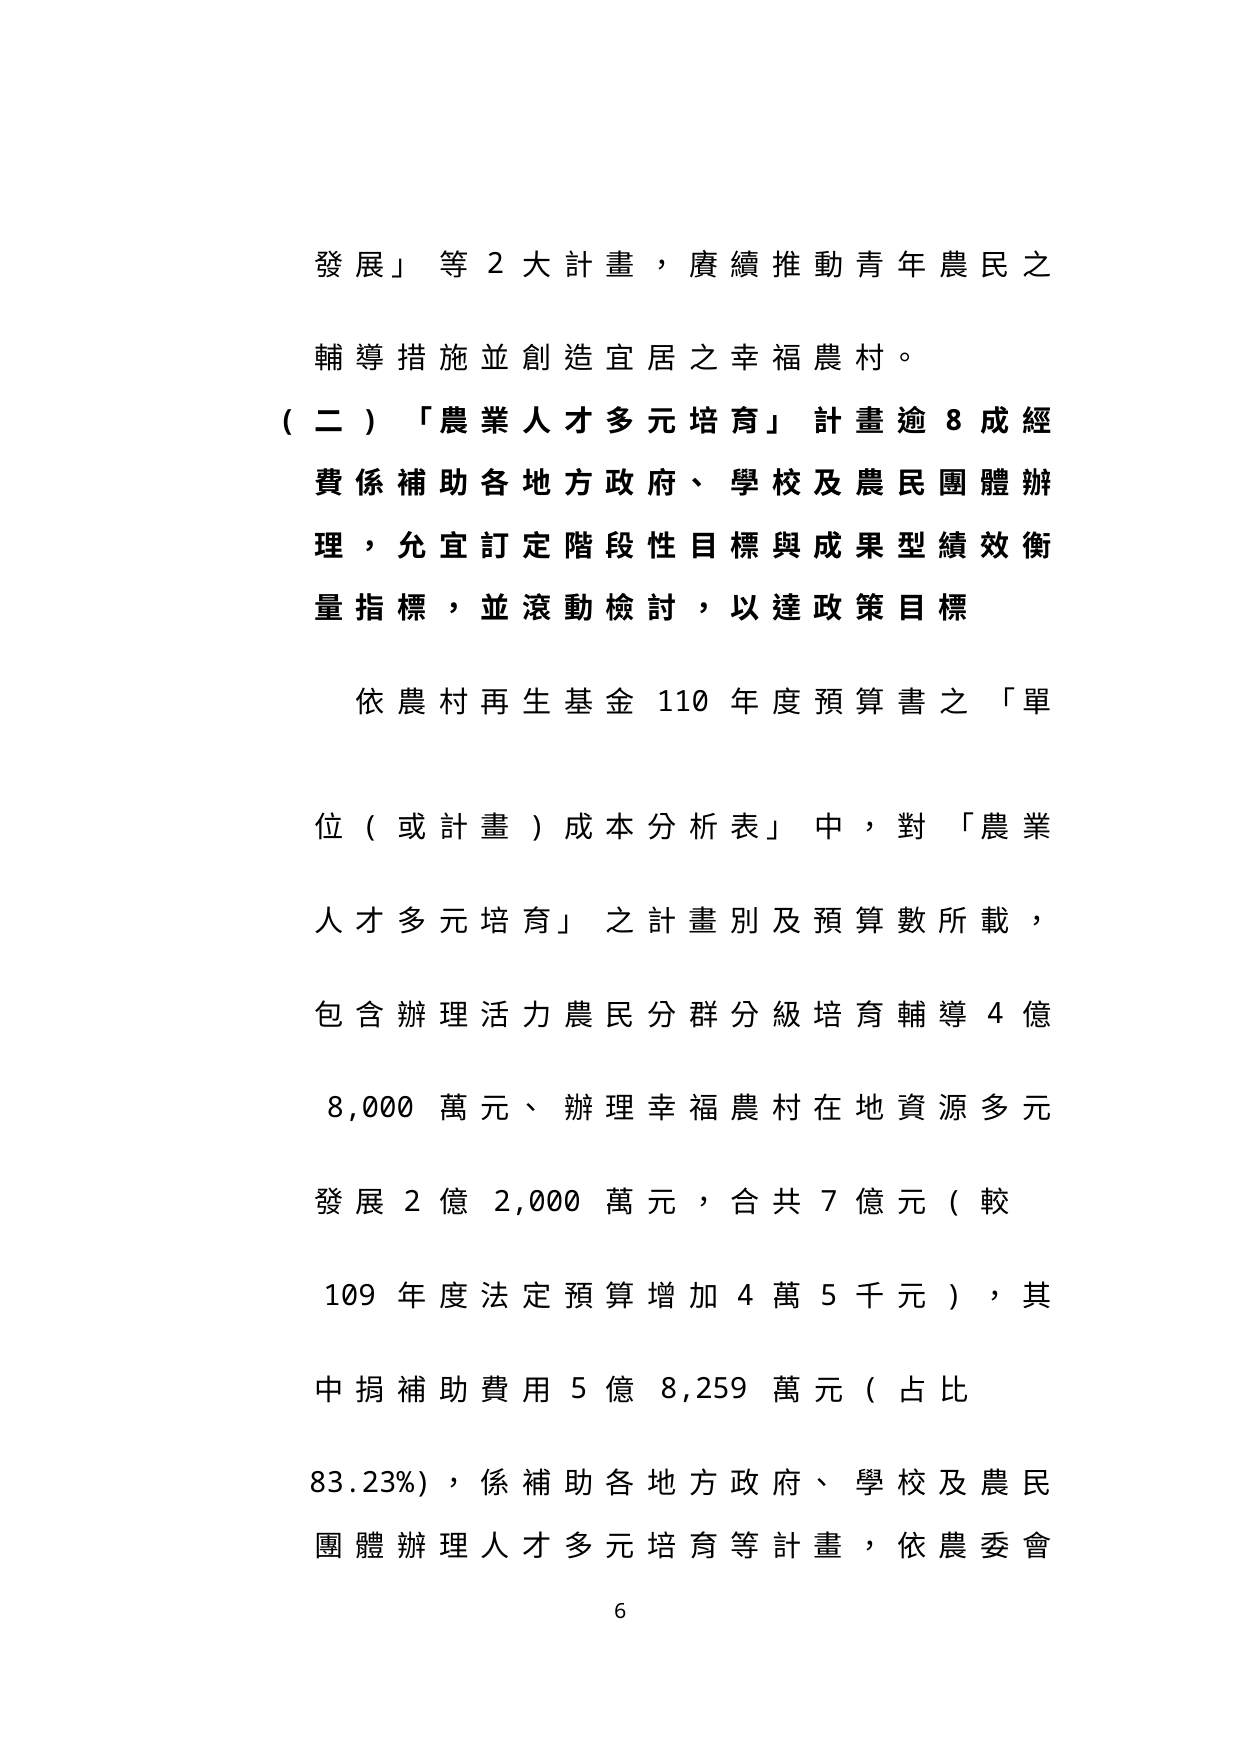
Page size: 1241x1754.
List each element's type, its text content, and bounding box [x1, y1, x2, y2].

text 發展」等2大計畫，賡續推動青年農民之輔導措施並創造宜居之幸福農村。 [271, 189, 1058, 377]
text (二)「農業人才多元培育」計畫逾8成經費係補助各地方政府、學校及農民團體辦理，允宜訂定階段性目標與成果型績效衡量指標，並滾動檢討，以達政策目標 [242, 377, 1058, 627]
text 依農村再生基金110年度預算書之「單位(或計畫)成本分析表」中，對「農業人才多元培育」之計畫別及預算數所載，包含辦理活力農民分群分級培育輔導4億8,000萬元、辦理幸福農村在地資源多元發展2億2,000萬元，合共7億元(較109年度法定預算增加4萬5千元)，其中捐補助費用5億8,259萬元(占比83.23%)，係補助各地方政府、學校及農民團體辦理人才多元培育等計畫，依農委會所提供之資料，內容包含：辦理青年農民專案輔導工作、建構青年農民在地輔導平臺、建立分群分級培育輔導機制、設置創新育成基地、規劃設置農業創業示範專區、辦理農學校院學生農業職涯探索、辦理農業公費專班、獎勵高中生從農方案、結合青年教育與就業儲蓄帳戶、辦理農村青（少）年農業推廣教育工作、建構農業推廣志願服務體系、輔導農村婦女多元發展能力及性別意識培力、規劃從產地到餐桌之食農教育體驗活動、建構農業輔導諮詢服務體系等工作，所設定之預期成效為「活力農民分群分級培育輔導」輔導3千人、「幸福農村在地資源多元發展」服務25萬人次。復觀該會所提供該2計畫109年度迄7月底之執行成效(詳表1)，均係辦理人力培育、輔導及服務之人數等產出型指標，尚乏投入預算執行相關措施後，預期達成之具體效益，允宜訂定階段性目標與成果型績效衡量指標，並滾動檢討，以達政策目標。 [271, 627, 1058, 1564]
